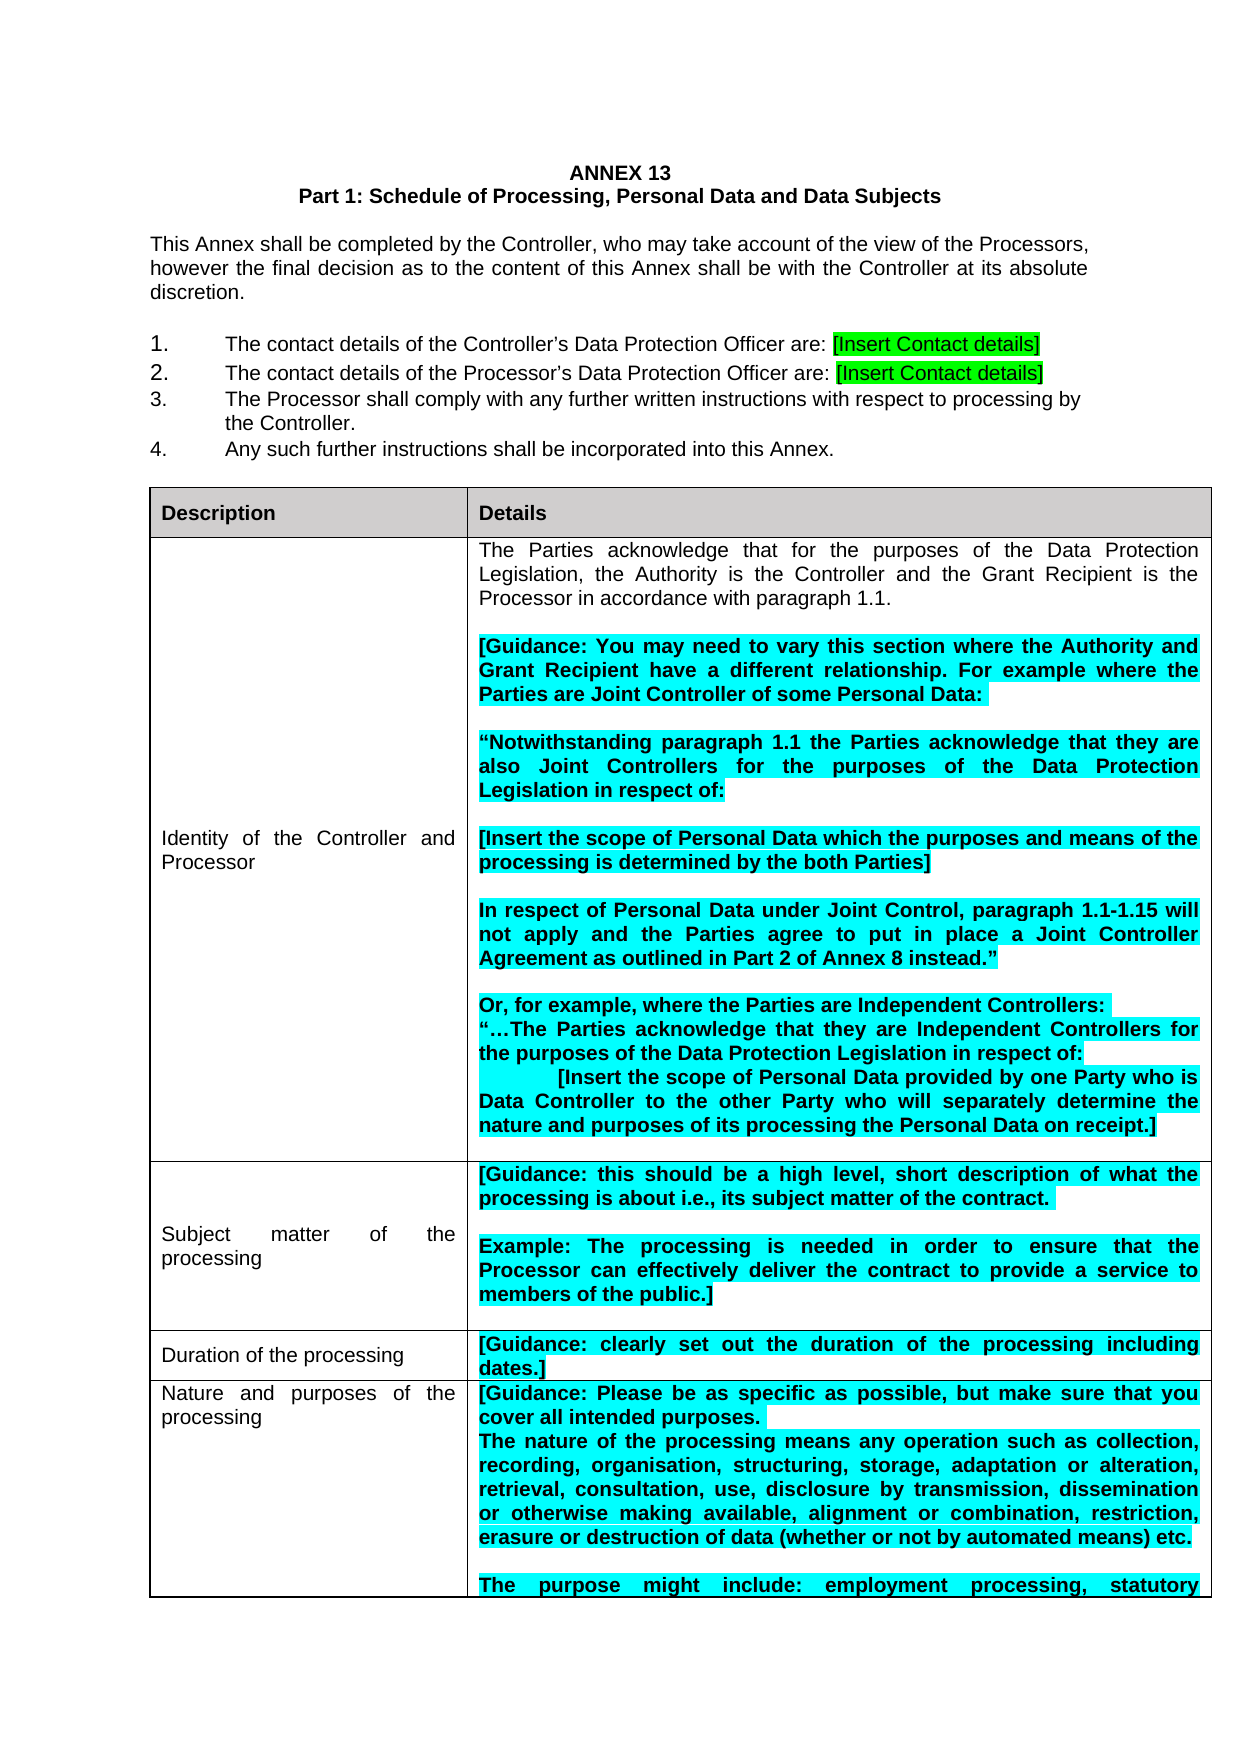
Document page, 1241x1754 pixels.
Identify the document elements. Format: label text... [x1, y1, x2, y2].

list The Processor shall comply with any further written instructions with respect to processing by the Controller. [150, 387, 1090, 435]
list The contact details of the Controller’s Data Protection Officer are: [Insert Contact details] [150, 330, 1090, 357]
table_cell Nature and purposes of the processing [151, 1381, 467, 1596]
text This Annex shall be completed by the Controller, who may take account of the view of the Processors, however the final decision as to the content of this Annex shall be with the Controller at its absolute discretion. [150, 232, 1090, 304]
table_header Description [151, 488, 467, 537]
text Part 1: Schedule of Processing, Personal Data and Data Subjects [150, 184, 1090, 208]
table_cell Identity of the Controller and Processor [151, 538, 467, 1161]
table_cell Subject matter of the processing [151, 1162, 467, 1330]
table_cell Duration of the processing [151, 1331, 467, 1380]
text ANNEX 13 [150, 160, 1090, 184]
table_cell [Guidance: Please be as specific as possible, but make sure that you cover all intended purposes. The nature of the processing means any operation such as collection, recording, organisation, structuring, storage, adaptation or alteration, retrieval, consultation, use, disclosure by transmission, dissemination or otherwise making available, alignment or combination, restriction, erasure or destruction of data (whether or not by automated means) etc. The purpose might include: employment processing, statutory [468, 1381, 1211, 1596]
table_header Details [468, 488, 1211, 537]
table_cell [Guidance: this should be a high level, short description of what the processing is about i.e., its subject matter of the contract. Example: The processing is needed in order to ensure that the Processor can effectively deliver the contract to provide a service to members of the public.] [468, 1162, 1211, 1330]
table_cell The Parties acknowledge that for the purposes of the Data Protection Legislation, the Authority is the Controller and the Grant Recipient is the Processor in accordance with paragraph 1.1. [Guidance: You may need to vary this section where the Authority and Grant Recipient have a different relationship. For example where the Parties are Joint Controller of some Personal Data: “Notwithstanding paragraph 1.1 the Parties acknowledge that they are also Joint Controllers for the purposes of the Data Protection Legislation in respect of: [Insert the scope of Personal Data which the purposes and means of the processing is determined by the both Parties] In respect of Personal Data under Joint Control, paragraph 1.1-1.15 will not apply and the Parties agree to put in place a Joint Controller Agreement as outlined in Part 2 of Annex 8 instead.” Or, for example, where the Parties are Independent Controllers: “…The Parties acknowledge that they are Independent Controllers for the purposes of the Data Protection Legislation in respect of: [Insert the scope of Personal Data provided by one Party who is Data Controller to the other Party who will separately determine the nature and purposes of its processing the Personal Data on receipt.] [468, 538, 1211, 1161]
list Any such further instructions shall be incorporated into this Annex. [150, 437, 1090, 461]
table_cell [Guidance: clearly set out the duration of the processing including dates.] [468, 1331, 1211, 1380]
list The contact details of the Processor’s Data Protection Officer are: [Insert Contact details] [150, 359, 1090, 385]
